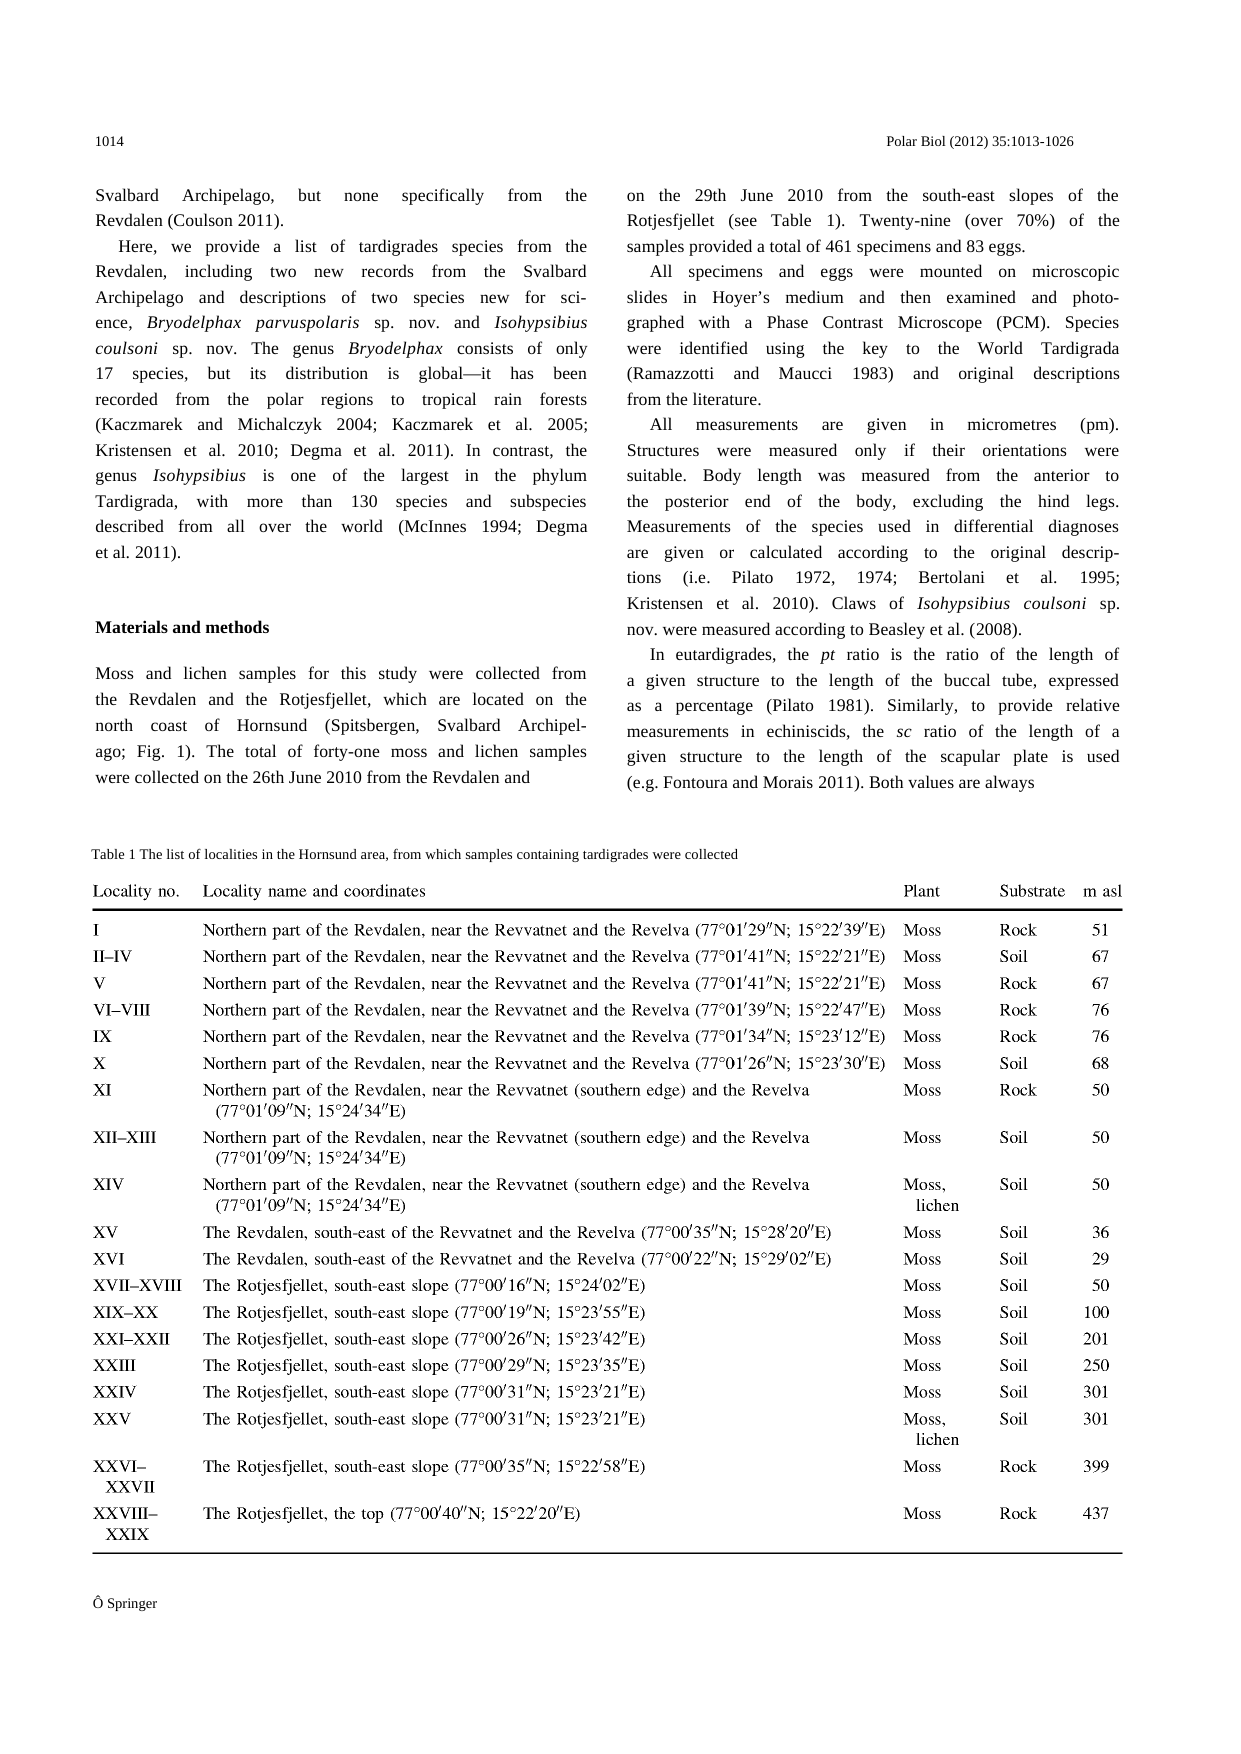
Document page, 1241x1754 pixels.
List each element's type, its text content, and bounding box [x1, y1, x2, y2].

text Here, we provide a list of tardigrades species from the Revdalen, including two new records from the Svalbard Archipelago and descriptions of two species new for sci- ence, Bryodelphax parvuspolaris sp. nov. and Isohypsibius coulsoni sp. nov. The genus Bryodelphax consists of only 17 species, but its distribution is global—it has been recorded from the polar regions to tropical rain forests (Kaczmarek and Michalczyk 2004; Kaczmarek et al. 2005; Kristensen et al. 2010; Degma et al. 2011). In contrast, the genus Isohypsibius is one of the largest in the phylum Tardigrada, with more than 130 species and subspecies described from all over the world (McInnes 1994; Degma et al. 2011). [95, 232, 588, 563]
text Svalbard Archipelago, but none specifically from the Revdalen (Coulson 2011). [95, 181, 588, 232]
subtitle Materials and methods [95, 620, 590, 637]
picture [56, 877, 1185, 1574]
text 1014 [94, 134, 124, 149]
text All measurements are given in micrometres (pm). Structures were measured only if their orientations were suitable. Body length was measured from the anterior to the posterior end of the body, excluding the hind legs. Measurements of the species used in differential diagnoses are given or calculated according to the original descrip- tions (i.e. Pilato 1972, 1974; Bertolani et al. 1995; Kristensen et al. 2010). Claws of Isohypsibius coulsoni sp. nov. were measured according to Beasley et al. (2008). [627, 410, 1120, 640]
text All specimens and eggs were mounted on microscopic slides in Hoyer’s medium and then examined and photo- graphed with a Phase Contrast Microscope (PCM). Species were identified using the key to the World Tardigrada (Ramazzotti and Maucci 1983) and original descriptions from the literature. [627, 257, 1120, 410]
text Ô Springer [93, 1597, 157, 1612]
text on the 29th June 2010 from the south-east slopes of the Rotjesfjellet (see Table 1). Twenty-nine (over 70%) of the samples provided a total of 461 specimens and 83 eggs. [627, 181, 1120, 257]
text In eutardigrades, the pt ratio is the ratio of the length of a given structure to the length of the buccal tube, expressed as a percentage (Pilato 1981). Similarly, to provide relative measurements in echiniscids, the sc ratio of the length of a given structure to the length of the scapular plate is used (e.g. Fontoura and Morais 2011). Both values are always [627, 640, 1120, 793]
text Moss and lichen samples for this study were collected from the Revdalen and the Rotjesfjellet, which are located on the north coast of Hornsund (Spitsbergen, Svalbard Archipel- ago; Fig. 1). The total of forty-one moss and lichen samples were collected on the 26th June 2010 from the Revdalen and [95, 658, 588, 788]
text Polar Biol (2012) 35:1013-1026 [886, 134, 1074, 149]
text Table 1 The list of localities in the Hornsund area, from which samples containing tardigrades were collected [91, 848, 739, 863]
